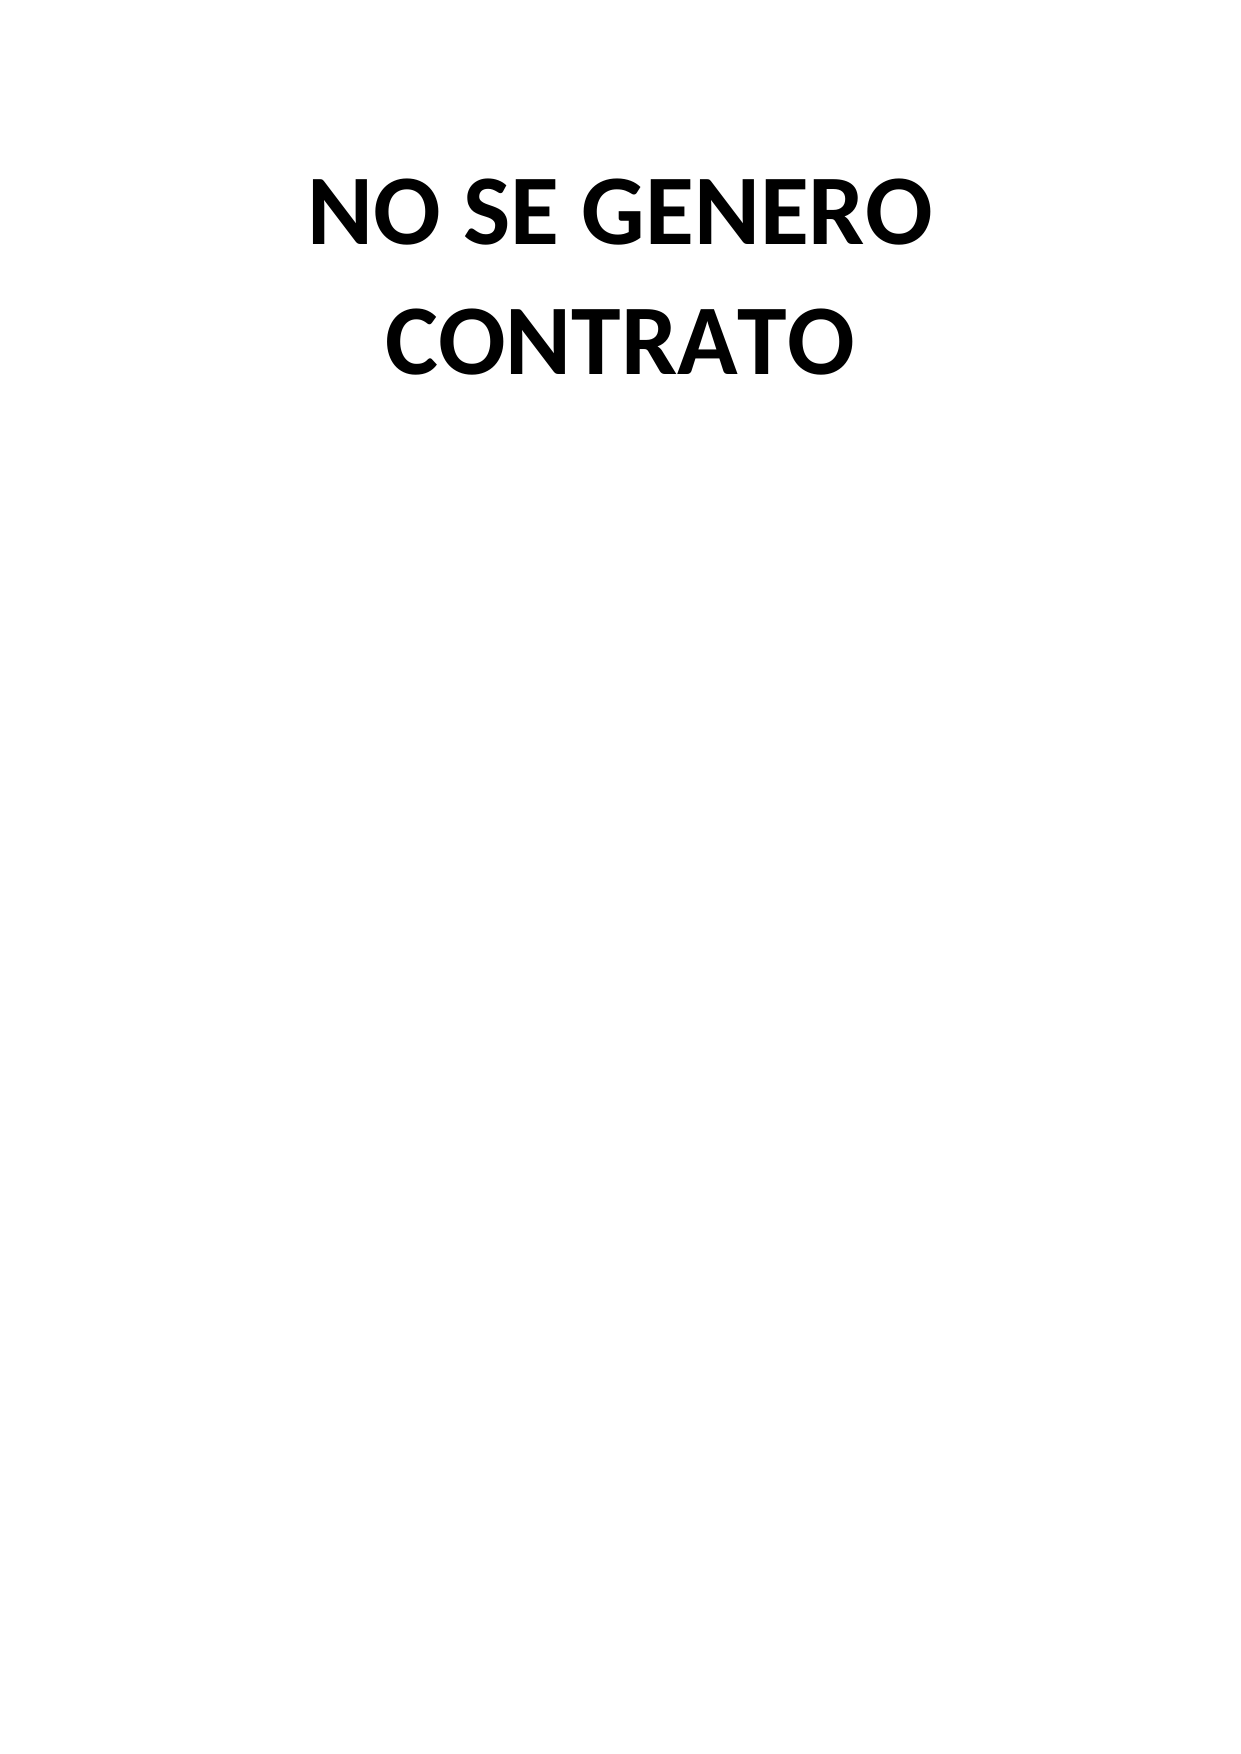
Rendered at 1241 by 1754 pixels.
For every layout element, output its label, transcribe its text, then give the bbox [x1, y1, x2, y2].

text NO SE GENERO CONTRATO [177, 148, 1063, 399]
